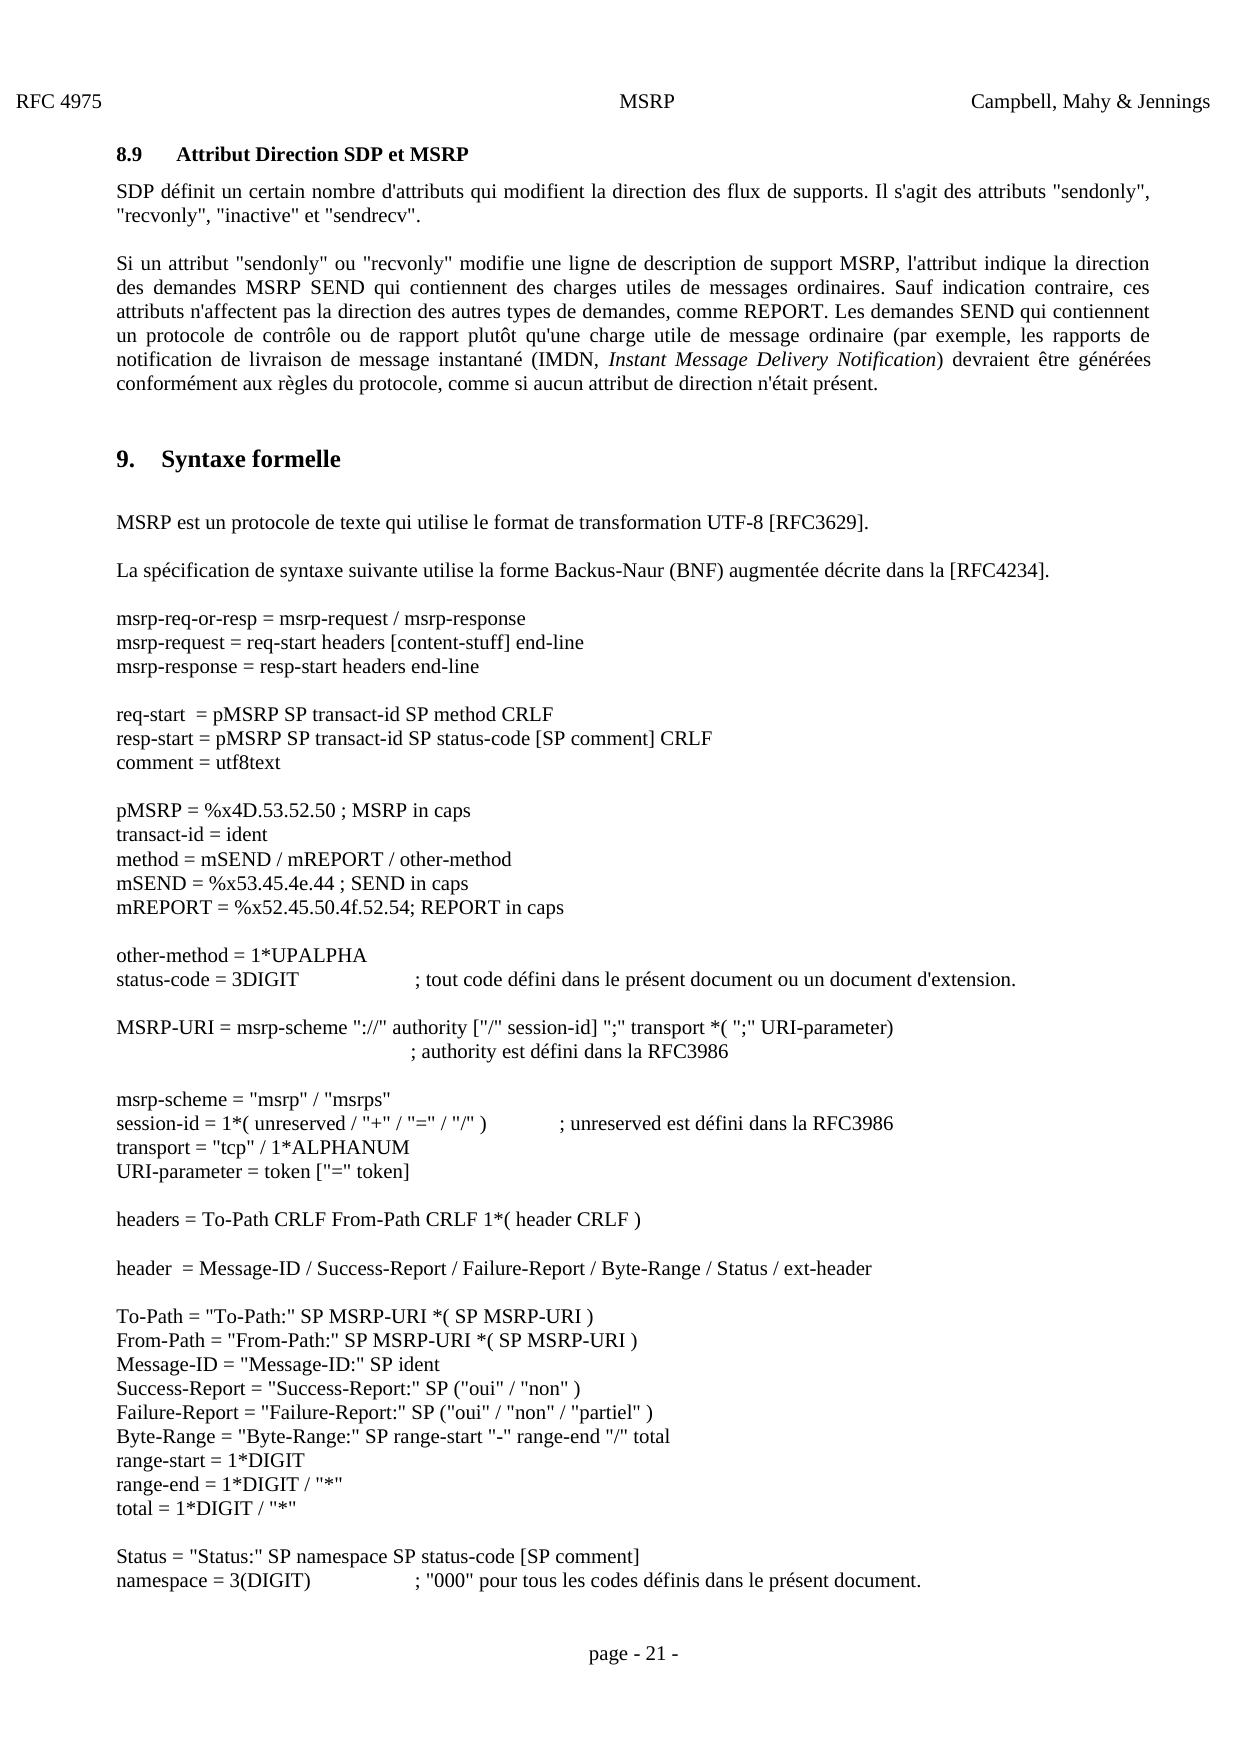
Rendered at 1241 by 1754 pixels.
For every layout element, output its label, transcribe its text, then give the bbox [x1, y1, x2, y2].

text transact-id = ident [116, 822, 1151, 846]
text status-code = 3DIGIT ; tout code défini dans le présent document ou un document d'extension. [116, 967, 1151, 991]
text header = Message-ID / Success-Report / Failure-Report / Byte-Range / Status / ext-header [116, 1256, 1151, 1279]
text namespace = 3(DIGIT) ; "000" pour tous les codes définis dans le présent document. [116, 1568, 1151, 1592]
text msrp-response = resp-start headers end-line [116, 654, 1151, 678]
text range-end = 1*DIGIT / "*" [116, 1472, 1151, 1496]
text pMSRP = %x4D.53.52.50 ; MSRP in caps [116, 798, 1151, 822]
text msrp-req-or-resp = msrp-request / msrp-response [116, 606, 1151, 630]
subtitle 9. Syntaxe formelle [116, 444, 1151, 473]
text mSEND = %x53.45.4e.44 ; SEND in caps [116, 871, 1151, 894]
text Status = "Status:" SP namespace SP status-code [SP comment] [116, 1544, 1151, 1568]
text Success-Report = "Success-Report:" SP ("oui" / "non" ) [116, 1376, 1151, 1400]
text total = 1*DIGIT / "*" [116, 1496, 1151, 1520]
text From-Path = "From-Path:" SP MSRP-URI *( SP MSRP-URI ) [116, 1328, 1151, 1352]
text range-start = 1*DIGIT [116, 1448, 1151, 1472]
text req-start = pMSRP SP transact-id SP method CRLF [116, 702, 1151, 726]
text URI-parameter = token ["=" token] [116, 1159, 1151, 1183]
text comment = utf8text [116, 750, 1151, 774]
text Byte-Range = "Byte-Range:" SP range-start "-" range-end "/" total [116, 1424, 1151, 1448]
text mREPORT = %x52.45.50.4f.52.54; REPORT in caps [116, 894, 1151, 919]
text ; authority est défini dans la RFC3986 [116, 1039, 1151, 1063]
text headers = To-Path CRLF From-Path CRLF 1*( header CRLF ) [116, 1207, 1151, 1231]
text Message-ID = "Message-ID:" SP ident [116, 1352, 1151, 1376]
text MSRP-URI = msrp-scheme "://" authority ["/" session-id] ";" transport *( ";" URI-parameter) [116, 1015, 1151, 1039]
text session-id = 1*( unreserved / "+" / "=" / "/" ) ; unreserved est défini dans la RFC3986 [116, 1111, 1151, 1135]
text Si un attribut "sendonly" ou "recvonly" modifie une ligne de description de support MSRP, l'attribut indique la direction des demandes MSRP SEND qui contiennent des charges utiles de messages ordinaires. Sauf indication contraire, ces attributs n'affectent pas la direction des autres types de demandes, comme REPORT. Les demandes SEND qui contiennent un protocole de contrôle ou de rapport plutôt qu'une charge utile de message ordinaire (par exemple, les rapports de notification de livraison de message instantané (IMDN, Instant Message Delivery Notification) devraient être générées conformément aux règles du protocole, comme si aucun attribut de direction n'était présent. [116, 251, 1151, 395]
text other-method = 1*UPALPHA [116, 943, 1151, 967]
text MSRP est un protocole de texte qui utilise le format de transformation UTF-8 [RFC3629]. [116, 509, 1151, 534]
text La spécification de syntaxe suivante utilise la forme Backus-Naur (BNF) augmentée décrite dans la [RFC4234]. [116, 558, 1151, 582]
text msrp-request = req-start headers [content-stuff] end-line [116, 630, 1151, 654]
text SDP définit un certain nombre d'attributs qui modifient la direction des flux de supports. Il s'agit des attributs "sendonly", "recvonly", "inactive" et "sendrecv". [116, 179, 1151, 227]
text method = mSEND / mREPORT / other-method [116, 846, 1151, 871]
text resp-start = pMSRP SP transact-id SP status-code [SP comment] CRLF [116, 726, 1151, 750]
text msrp-scheme = "msrp" / "msrps" [116, 1087, 1151, 1111]
subtitle 8.9 Attribut Direction SDP et MSRP [116, 142, 1151, 166]
text To-Path = "To-Path:" SP MSRP-URI *( SP MSRP-URI ) [116, 1304, 1151, 1328]
text Failure-Report = "Failure-Report:" SP ("oui" / "non" / "partiel" ) [116, 1400, 1151, 1424]
text transport = "tcp" / 1*ALPHANUM [116, 1135, 1151, 1159]
